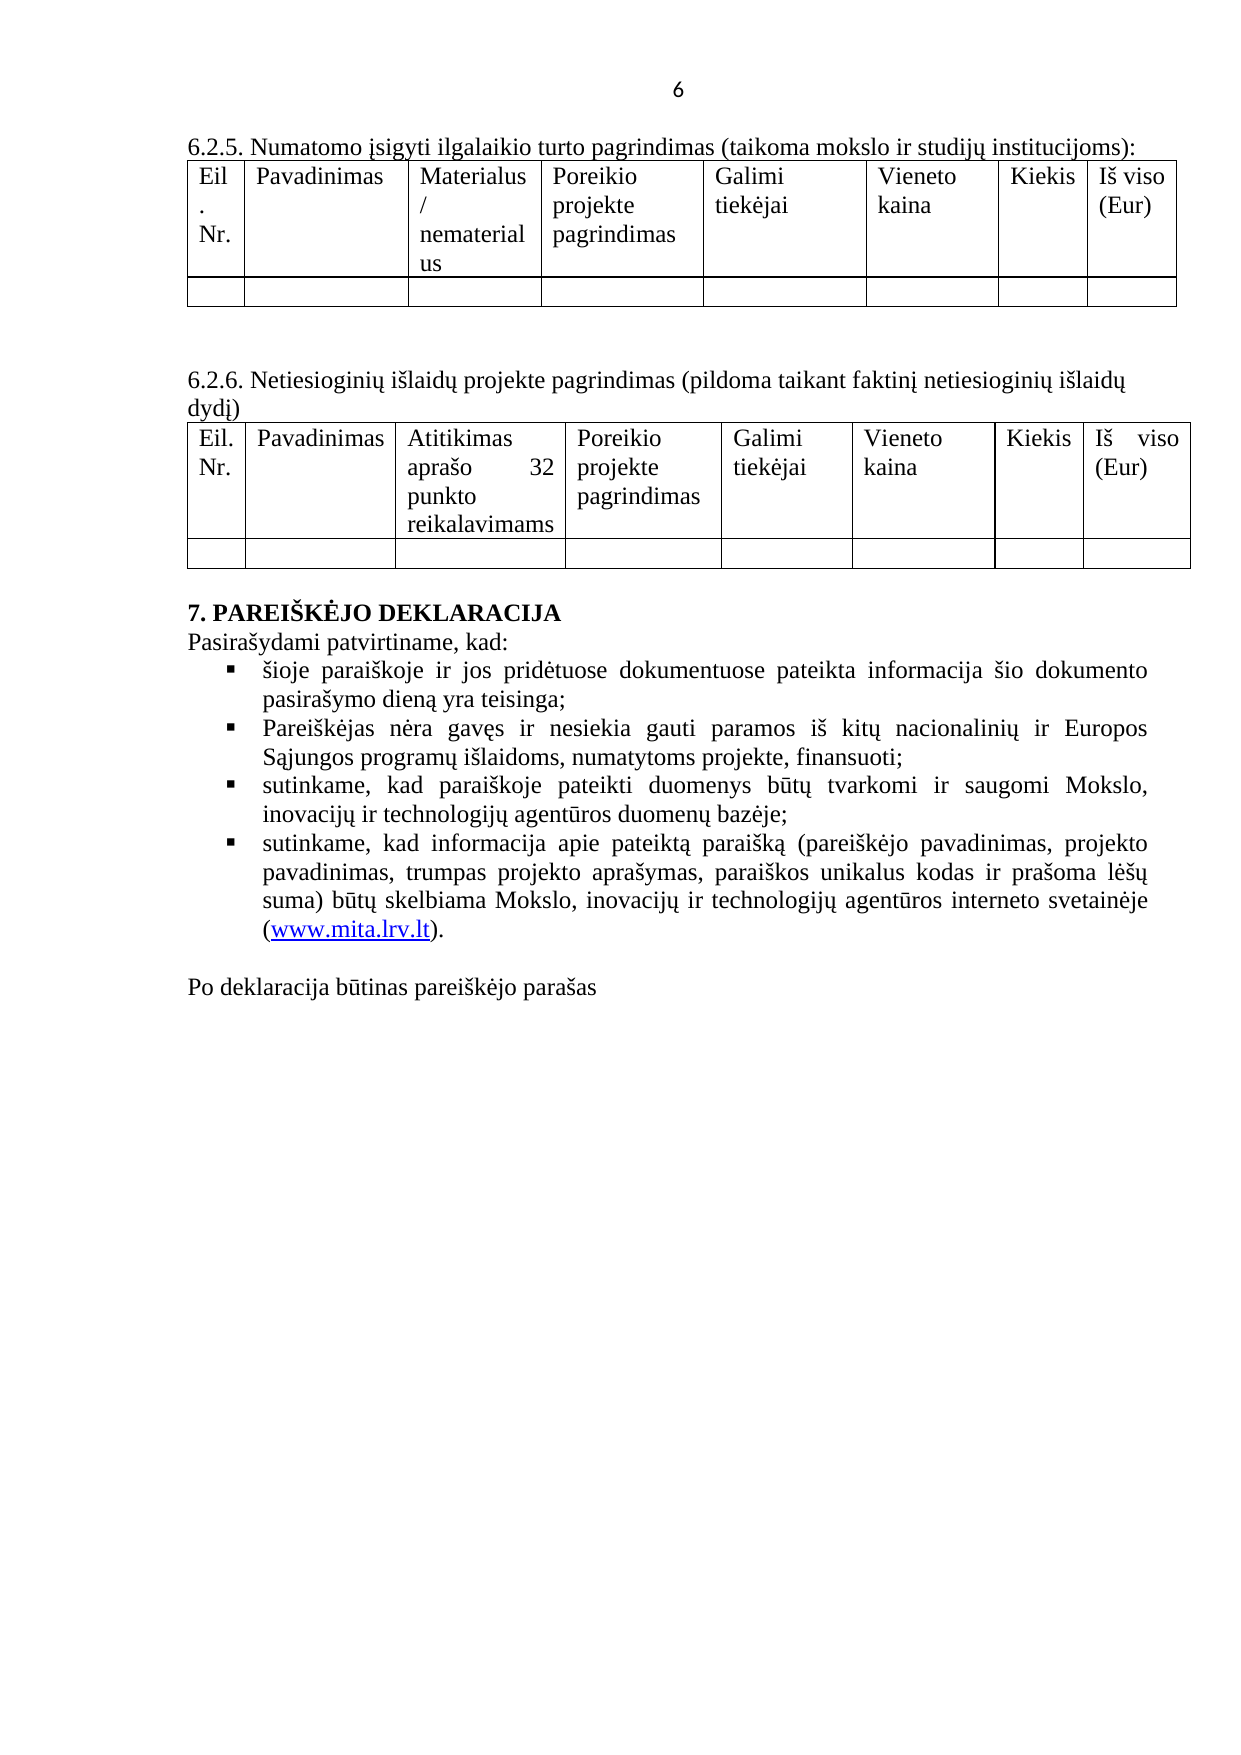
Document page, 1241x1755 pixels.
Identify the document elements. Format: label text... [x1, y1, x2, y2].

text Po deklaracija būtinas pareiškėjo parašas [187, 972, 1169, 1000]
table_cell [188, 278, 244, 306]
table_header Iš viso (Eur) [1084, 423, 1190, 538]
table_header Eil. Nr. [188, 161, 244, 276]
table_cell [996, 539, 1083, 568]
table_cell [396, 539, 565, 568]
table_cell [853, 539, 994, 568]
table_header Poreikio projekte pagrindimas [566, 423, 721, 538]
table_cell [188, 539, 245, 568]
table_header Materialus/ nematerialus [409, 161, 541, 276]
text  sutinkame, kad paraiškoje pateikti duomenys būtų tvarkomi ir saugomi Mokslo, inovacijų ir technologijų agentūros duomenų bazėje; [225, 770, 1149, 828]
text  Pareiškėjas nėra gavęs ir nesiekia gauti paramos iš kitų nacionalinių ir Europos Sąjungos programų išlaidoms, numatytoms projekte, finansuoti; [225, 713, 1149, 770]
table_header Eil. Nr. [188, 423, 245, 538]
table_header Kiekis [999, 161, 1087, 276]
table_cell [245, 278, 408, 306]
table_header Galimi tiekėjai [722, 423, 852, 538]
text 7. Pareiškėjo deklaracija [187, 598, 1149, 627]
table_cell [867, 278, 998, 306]
table_cell [566, 539, 721, 568]
text  šioje paraiškoje ir jos pridėtuose dokumentuose pateikta informacija šio dokumento pasirašymo dieną yra teisinga; [225, 655, 1149, 713]
table_cell [1088, 278, 1176, 306]
table_header Poreikio projekte pagrindimas [542, 161, 703, 276]
text  sutinkame, kad informacija apie pateiktą paraišką (pareiškėjo pavadinimas, projekto pavadinimas, trumpas projekto aprašymas, paraiškos unikalus kodas ir prašoma lėšų suma) būtų skelbiama Mokslo, inovacijų ir technologijų agentūros interneto svetainėje (www.mita.lrv.lt). [225, 828, 1149, 943]
table_header Vieneto kaina [853, 423, 994, 538]
table_header Kiekis [996, 423, 1083, 538]
table_header Iš viso (Eur) [1088, 161, 1176, 276]
table_header Pavadinimas [245, 161, 408, 276]
text 6.2.5. Numatomo įsigyti ilgalaikio turto pagrindimas (taikoma mokslo ir studijų institucijoms): [187, 132, 1169, 160]
text Pasirašydami patvirtiname, kad: [187, 627, 1149, 655]
table_cell [704, 278, 866, 306]
table_header Pavadinimas [246, 423, 395, 538]
table_cell [409, 278, 541, 306]
table_cell [722, 539, 852, 568]
table_cell [999, 278, 1087, 306]
table_header Galimi tiekėjai [704, 161, 866, 276]
table_cell [542, 278, 703, 306]
table_cell [1084, 539, 1190, 568]
table_cell [246, 539, 395, 568]
text 6.2.6. Netiesioginių išlaidų projekte pagrindimas (pildoma taikant faktinį netiesioginių išlaidų dydį) [187, 365, 1169, 422]
table_header Atitikimas aprašo 32 punkto reikalavimams [396, 423, 565, 538]
table_header Vieneto kaina [867, 161, 998, 276]
